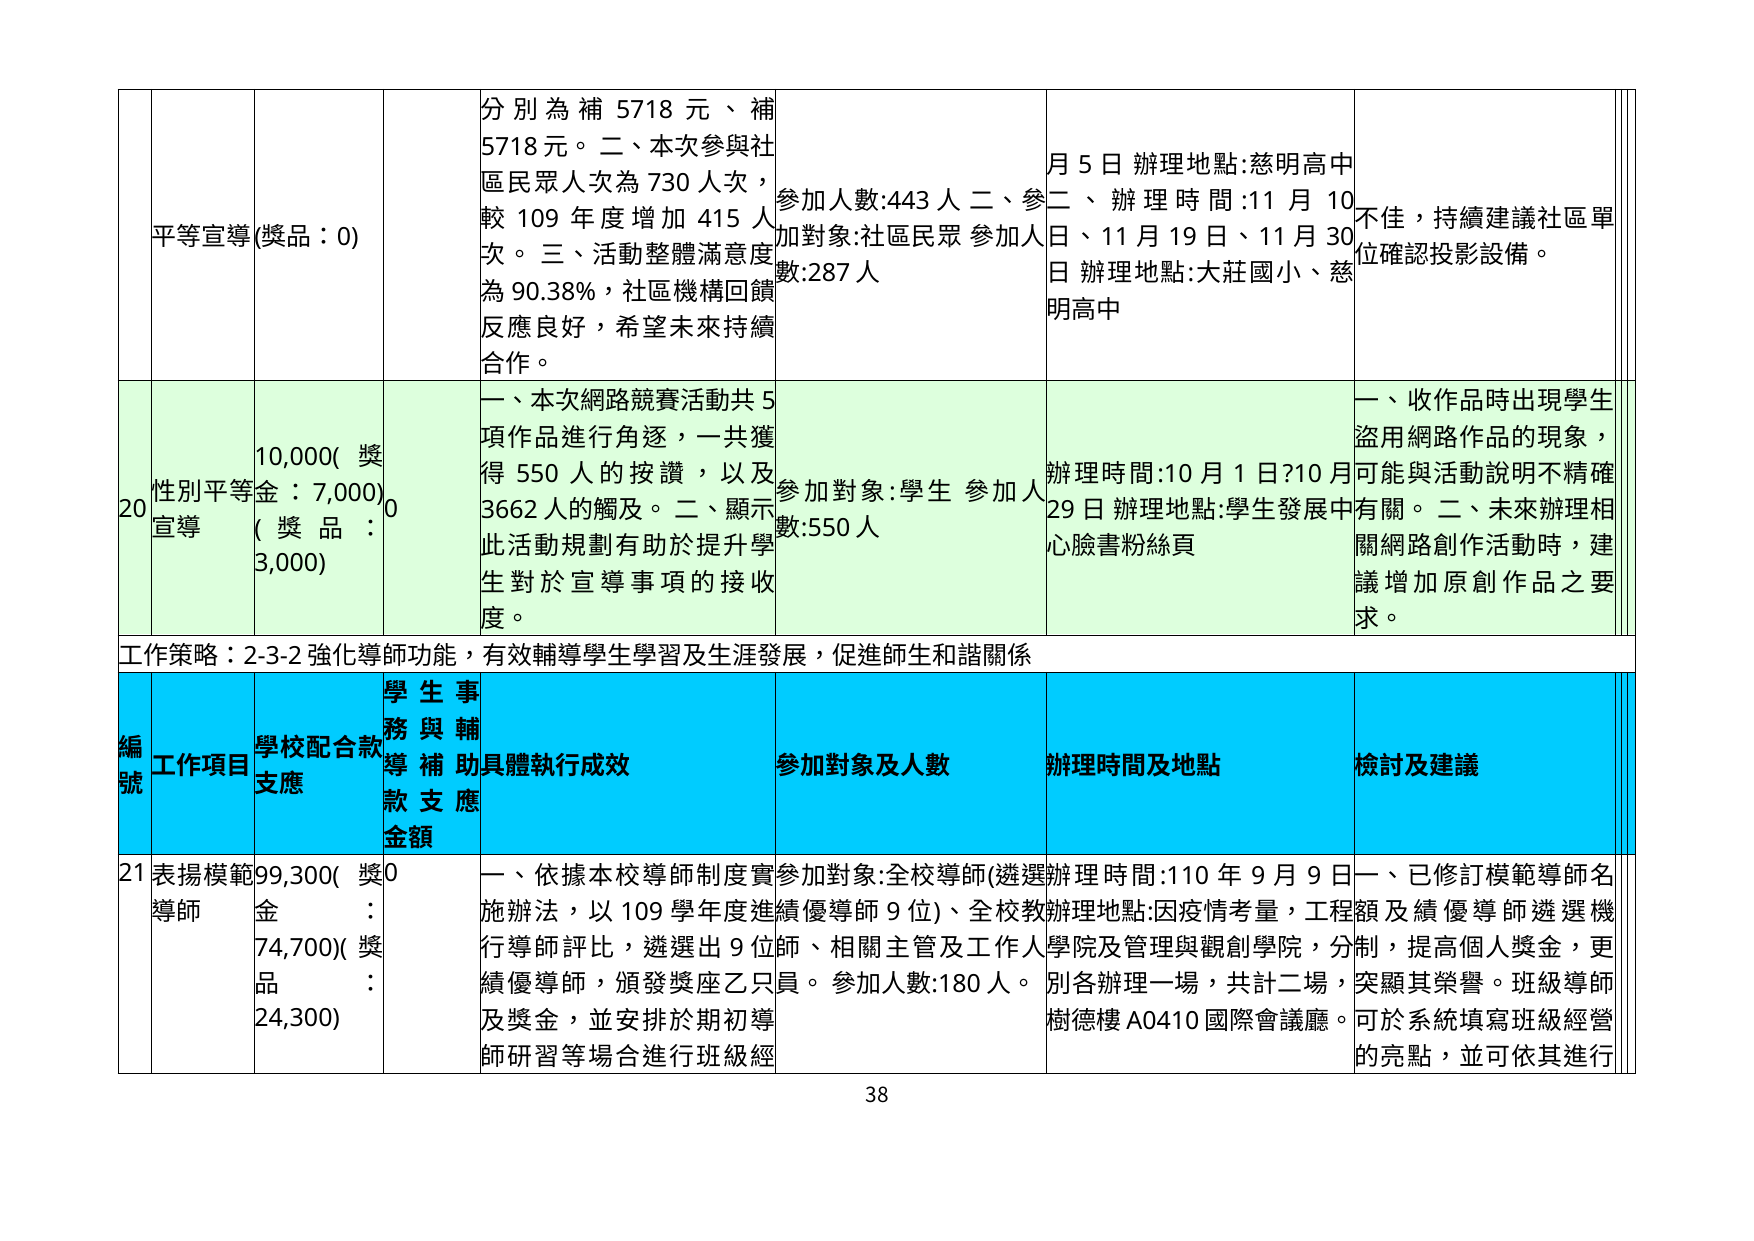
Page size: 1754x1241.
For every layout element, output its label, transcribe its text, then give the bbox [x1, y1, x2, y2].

table_cell 參加對象及人數 [776, 673, 1046, 854]
table_cell 辦理時間:110年9月9日 辦理地點:因疫情考量，工程學院及管理與觀創學院，分別各辦理一場，共計二場，樹德樓A0410國際會議廳。 [1047, 855, 1354, 1073]
table_cell 0(獎金：0)(獎品：0) [255, 90, 383, 380]
table_cell 編號 [119, 673, 151, 854]
table_cell 辦理時間:10月1日?10月29日 辦理地點:學生發展中心臉書粉絲頁 [1047, 381, 1354, 634]
table_cell 具體執行成效 [481, 673, 775, 854]
table_cell 學生事務與輔導補助款支應金額 [384, 673, 480, 854]
table_cell [1628, 90, 1635, 380]
table_cell [1616, 381, 1621, 634]
table_cell [1628, 381, 1635, 634]
table_cell [1616, 673, 1621, 854]
table_cell 一、收作品時出現學生盜用網路作品的現象，可能與活動說明不精確有關。 二、未來辦理相關網路創作活動時，建議增加原創作品之要求。 [1355, 381, 1615, 634]
table_cell 活動場地投影設備效果不佳，持續建議社區單位確認投影設備。 [1355, 90, 1615, 380]
table_cell 社區性別平等宣導 [152, 90, 254, 380]
table_cell 0 [384, 381, 480, 634]
table_cell 一、合計辦理2次，經費分別為補5718元、補5718元。 二、本次參與社區民眾人次為730人次，較109年度增加415人次。 三、活動整體滿意度為90.38%，社區機構回饋反應良好，希望未來持續合作。 [481, 90, 775, 380]
table_cell [1628, 673, 1635, 854]
table_cell 20 [119, 381, 151, 634]
table_cell 一、辦理時間:4月16日、5月5日 辦理地點:慈明高中 二、辦理時間:11月10日、11月19日、11月30日 辦理地點:大莊國小、慈明高中 [1047, 90, 1354, 380]
table_cell 辦理時間及地點 [1047, 673, 1354, 854]
table_cell [1622, 673, 1627, 854]
table_cell [1616, 855, 1621, 1073]
table_cell 0 [384, 855, 480, 1073]
table_cell 參加對象:學生 參加人數:550人 [776, 381, 1046, 634]
table_cell 性別平等宣導 [152, 381, 254, 634]
table_cell [119, 90, 151, 380]
table_cell [1622, 381, 1627, 634]
table_cell 工作項目 [152, 673, 254, 854]
table_cell [1622, 90, 1627, 380]
table_cell 表揚模範導師 [152, 855, 254, 1073]
table_cell [1628, 855, 1635, 1073]
table_cell 檢討及建議 [1355, 673, 1615, 854]
table_cell 11,436 [384, 90, 480, 380]
table_cell 一、依據本校導師制度實施辦法，以109學年度進行導師評比，遴選出9位績優導師，頒發獎座乙只及獎金，並安排於期初導師研習等場合進行班級經 [481, 855, 775, 1073]
table_cell 學校配合款支應 [255, 673, 383, 854]
table_cell [1622, 855, 1627, 1073]
table_cell 參加對象:全校導師(遴選績優導師9位)、全校教師、相關主管及工作人員。 參加人數:180人。 [776, 855, 1046, 1073]
table_cell 21 [119, 855, 151, 1073]
table_cell 一、已修訂模範導師名額及績優導師遴選機制，提高個人獎金，更突顯其榮譽。班級導師可於系統填寫班級經營的亮點，並可依其進行 [1355, 855, 1615, 1073]
table_cell 10,000(獎金：7,000)(獎品：3,000) [255, 381, 383, 634]
table_cell 工作策略：2-3-2強化導師功能，有效輔導學生學習及生涯發展，促進師生和諧關係 [119, 636, 1635, 672]
table_cell 一、本次網路競賽活動共5項作品進行角逐，一共獲得550人的按讚，以及3662人的觸及。 二、顯示此活動規劃有助於提升學生對於宣導事項的接收度。 [481, 381, 775, 634]
table_cell 一、參加對象:社區民眾 參加人數:443人 二、參加對象:社區民眾 參加人數:287人 [776, 90, 1046, 380]
table_cell [1616, 90, 1621, 380]
table_cell 99,300(獎金：74,700)(獎品：24,300) [255, 855, 383, 1073]
